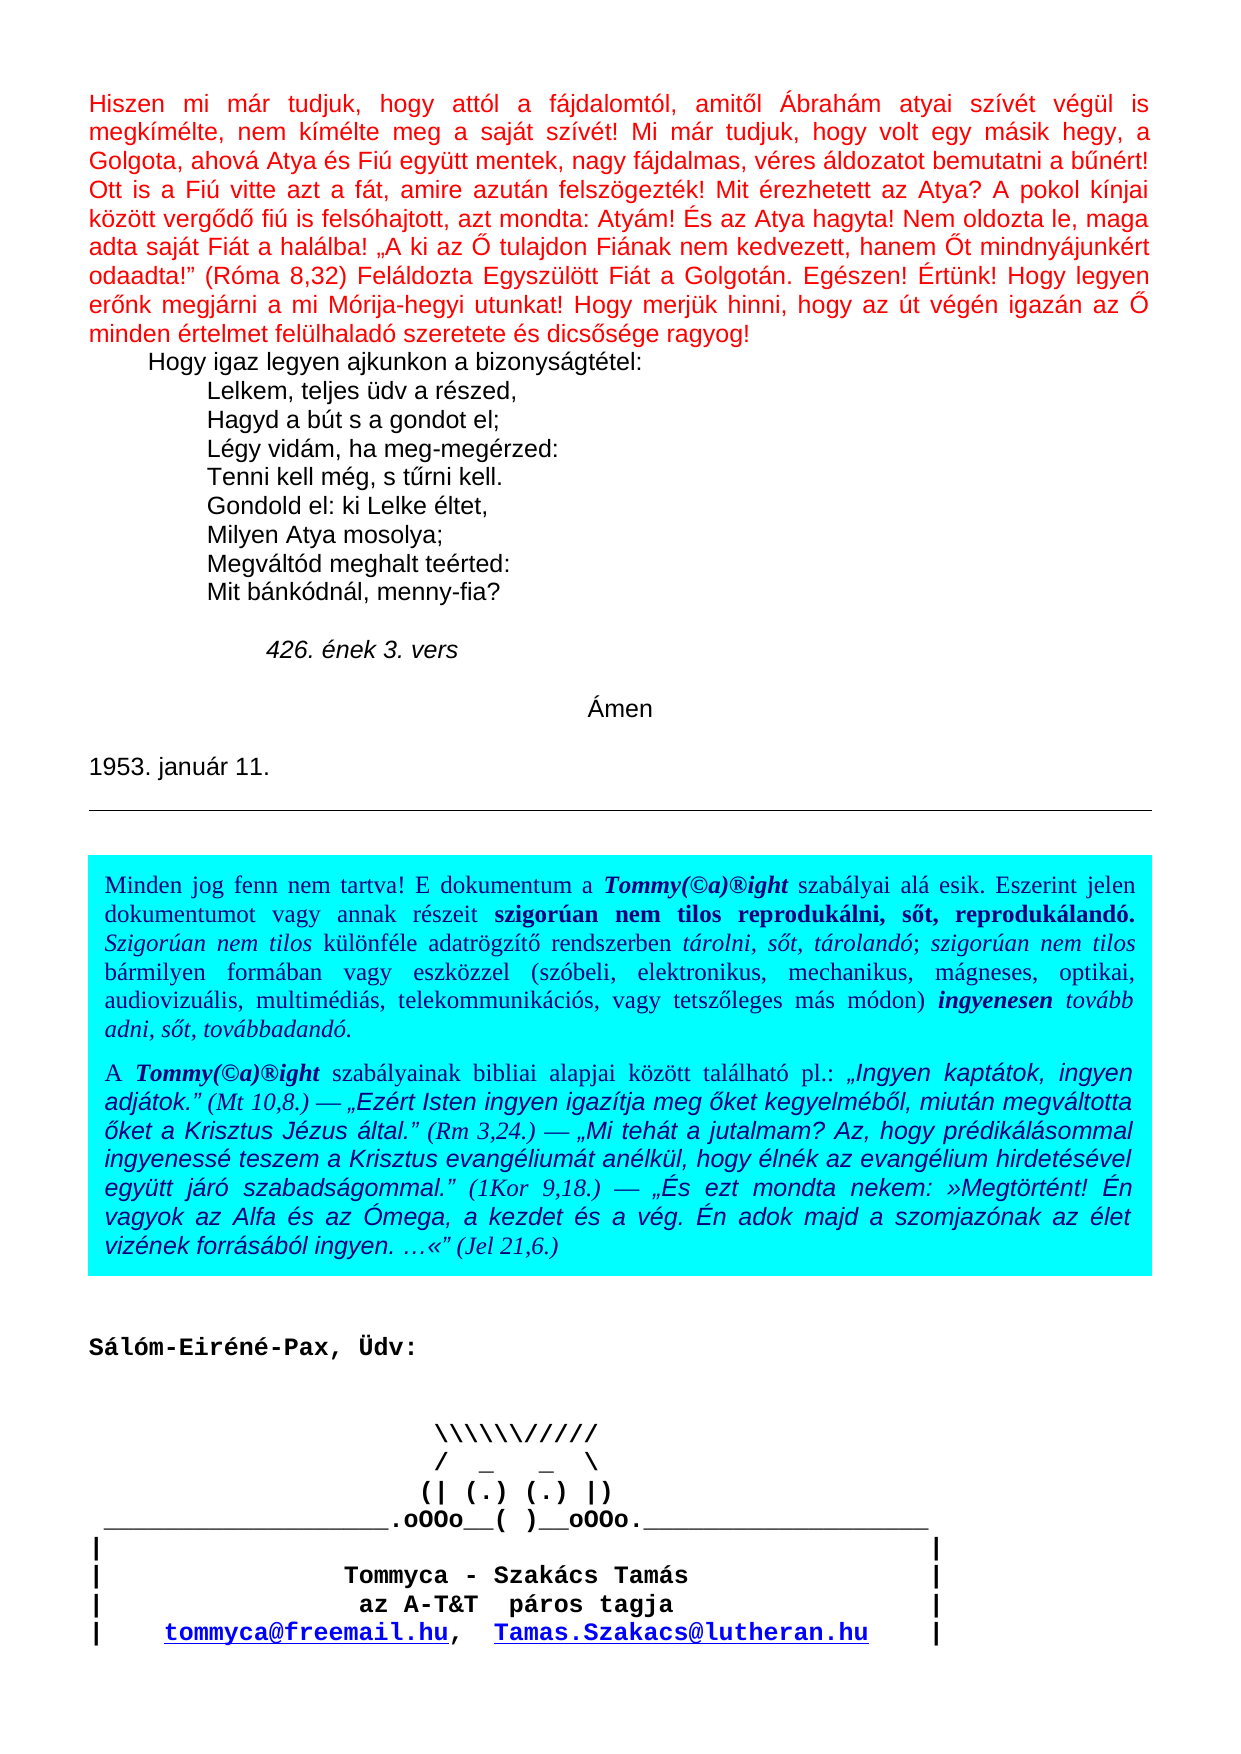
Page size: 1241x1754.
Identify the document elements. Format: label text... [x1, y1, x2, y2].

text Lelkem, teljes üdv a részed, Hagyd a bút s a gondot el; Légy vidám, ha meg-megérzed: Tenni kell még, s tűrni kell. Gondold el: ki Lelke éltet, Milyen Atya mosolya; Megváltód meghalt teérted: Mit bánkódnál, menny-fia? [207, 376, 1152, 606]
text Minden jog fenn nem tartva! E dokumentum a Tommy(©a)®ight szabályai alá esik. Eszerint jelen dokumentumot vagy annak részeit szigorúan nem tilos reprodukálni, sőt, reprodukálandó. Szigorúan nem tilos különféle adatrögzítő rendszerben tárolni, sőt, tárolandó; szigorúan nem tilos bármilyen formában vagy eszközzel (szóbeli, elektronikus, mechanikus, mágneses, optikai, audiovizuális, multimédiás, telekommunikációs, vagy tetszőleges más módon) ingyenesen tovább adni, sőt, továbbadandó. [90, 856, 1151, 1042]
text Sálóm-Eiréné-Pax, Üdv: [88, 1334, 1152, 1363]
text A Tommy(©a)®ight szabályainak bibliai alapjai között található pl.: „Ingyen kaptátok, ingyen adjátok.” (Mt 10,8.) ― „Ezért Isten ingyen igazítja meg őket kegyelméből, miután megváltotta őket a Krisztus Jézus által.” (Rm 3,24.) ― „Mi tehát a jutalmam? Az, hogy prédikálásommal ingyenessé teszem a Krisztus evangéliumát anélkül, hogy élnék az evangélium hirdetésével együtt járó szabadságommal.” (1Kor 9,18.) ― „És ezt mondta nekem: »Megtörtént! Én vagyok az Alfa és az Ómega, a kezdet és a vég. Én adok majd a szomjazónak az élet vizének forrásából ingyen. …«” (Jel 21,6.) [90, 1042, 1151, 1274]
text \\\\\\///// / _ _ \ (| (.) (.) |) ___________________.oOOo__( )__oOOo.___________________ | | | Tommyca - Szakács Tamás | | az A-T&T páros tagja | | tommyca@freemail.hu, Tamas.Szakacs@lutheran.hu | [88, 1422, 1152, 1648]
text 426. ének 3. vers [207, 636, 1152, 664]
text Hiszen mi már tudjuk, hogy attól a fájdalomtól, amitől Ábrahám atyai szívét végül is megkímélte, nem kímélte meg a saját szívét! Mi már tudjuk, hogy volt egy másik hegy, a Golgota, ahová Atya és Fiú együtt mentek, nagy fájdalmas, véres áldozatot bemutatni a bűnért! Ott is a Fiú vitte azt a fát, amire azután felszögezték! Mit érezhetett az Atya? A pokol kínjai között vergődő fiú is felsóhajtott, azt mondta: Atyám! És az Atya hagyta! Nem oldozta le, maga adta saját Fiát a halálba! „A ki az Ő tulajdon Fiának nem kedvezett, hanem Őt mindnyájunkért odaadta!” (Róma 8,32) Feláldozta Egyszülött Fiát a Golgotán. Egészen! Értünk! Hogy legyen erőnk megjárni a mi Mórija-hegyi utunkat! Hogy merjük hinni, hogy az út végén igazán az Ő minden értelmet felülhaladó szeretete és dicsősége ragyog! [88, 88, 1152, 347]
text Ámen [88, 694, 1152, 722]
text 1953. január 11. [88, 752, 1152, 781]
text Hogy igaz legyen ajkunkon a bizonyságtétel: [88, 347, 1152, 376]
